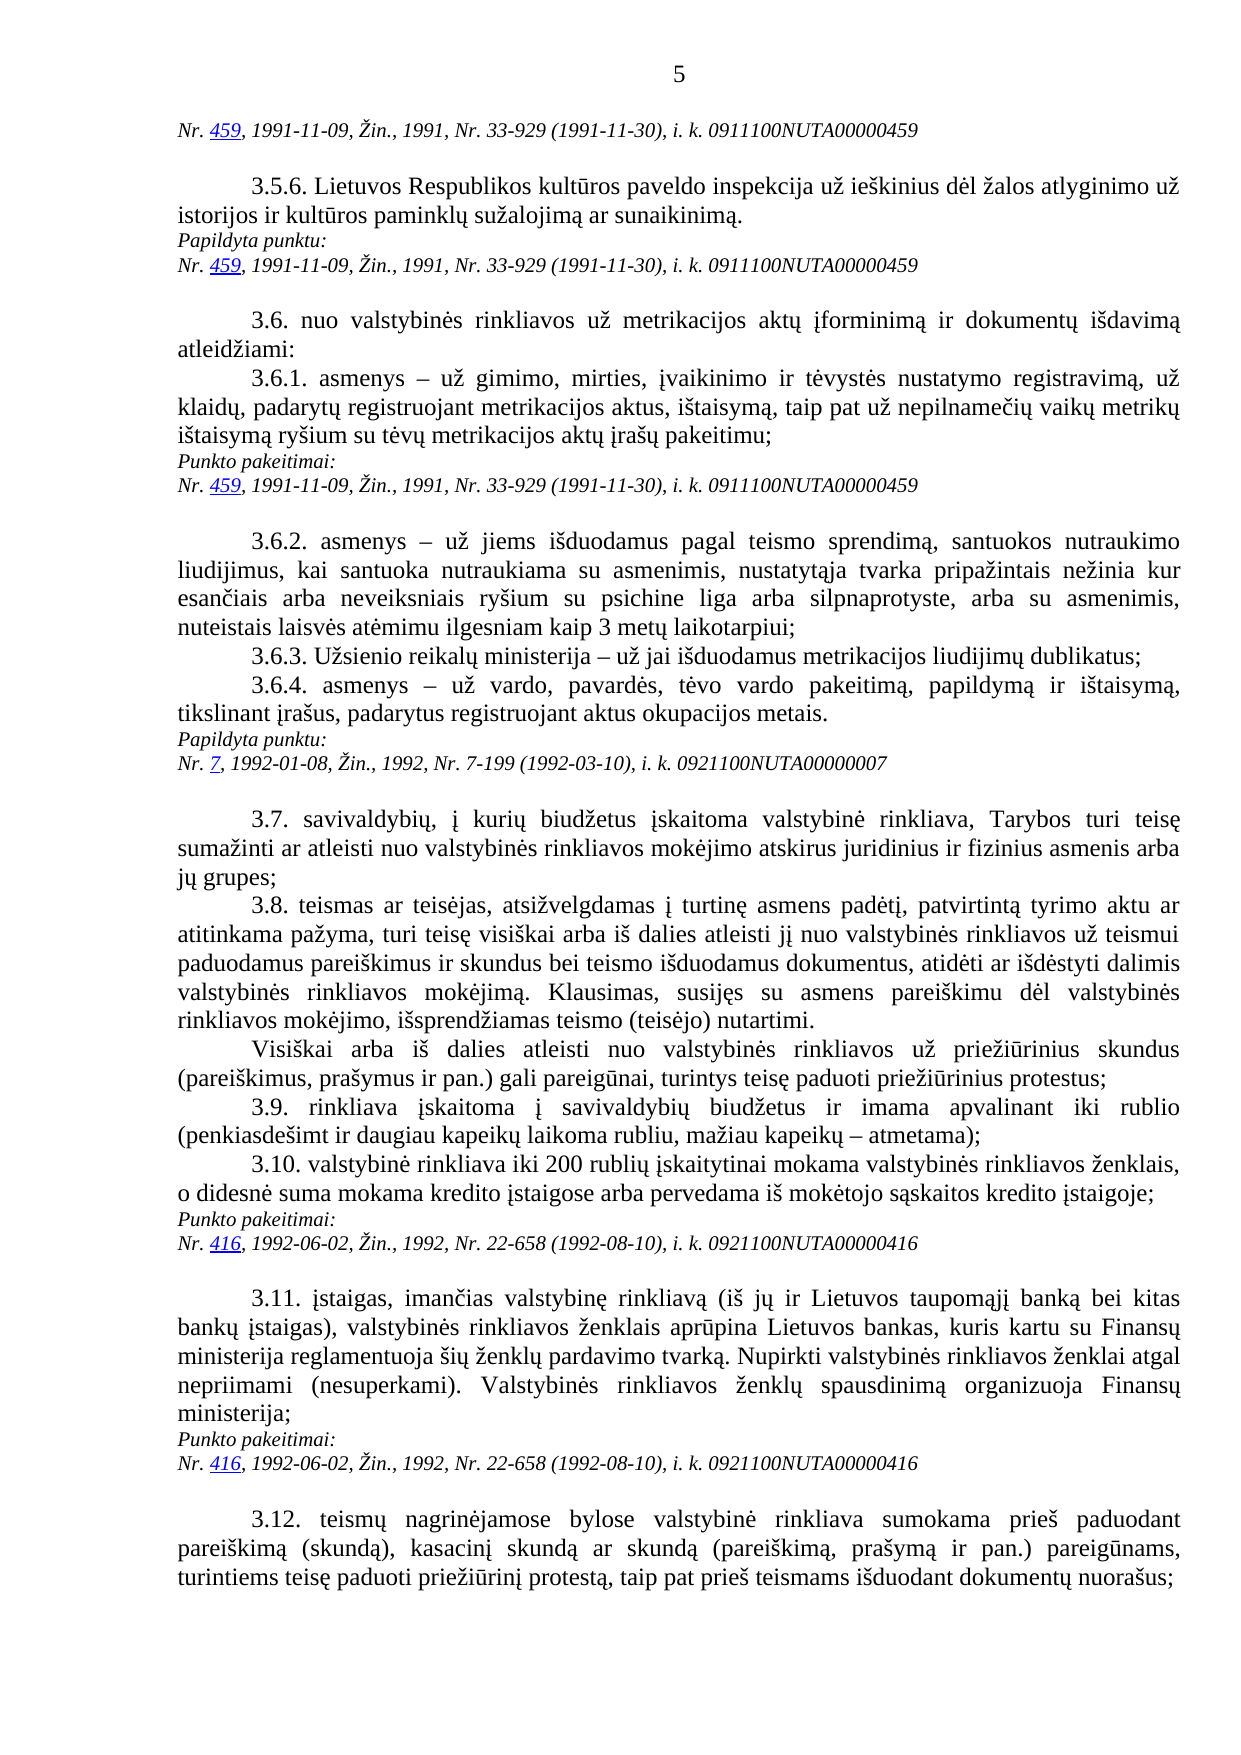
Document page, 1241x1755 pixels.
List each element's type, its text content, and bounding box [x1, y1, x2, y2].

text Punkto pakeitimai: [177, 449, 1181, 473]
text 3.8. teismas ar teisėjas, atsižvelgdamas į turtinę asmens padėtį, patvirtintą tyrimo aktu ar atitinkama pažyma, turi teisę visiškai arba iš dalies atleisti jį nuo valstybinės rinkliavos už teismui paduodamus pareiškimus ir skundus bei teismo išduodamus dokumentus, atidėti ar išdėstyti dalimis valstybinės rinkliavos mokėjimą. Klausimas, susijęs su asmens pareiškimu dėl valstybinės rinkliavos mokėjimo, išsprendžiamas teismo (teisėjo) nutartimi. [177, 890, 1181, 1034]
text 3.7. savivaldybių, į kurių biudžetus įskaitoma valstybinė rinkliava, Tarybos turi teisę sumažinti ar atleisti nuo valstybinės rinkliavos mokėjimo atskirus juridinius ir fizinius asmenis arba jų grupes; [177, 804, 1181, 890]
text Nr. 459, 1991-11-09, Žin., 1991, Nr. 33-929 (1991-11-30), i. k. 0911100NUTA00000459 [177, 252, 1181, 277]
text 3.12. teismų nagrinėjamose bylose valstybinė rinkliava sumokama prieš paduodant pareiškimą (skundą), kasacinį skundą ar skundą (pareiškimą, prašymą ir pan.) pareigūnams, turintiems teisę paduoti priežiūrinį protestą, taip pat prieš teismams išduodant dokumentų nuorašus; [177, 1504, 1181, 1590]
text Visiškai arba iš dalies atleisti nuo valstybinės rinkliavos už priežiūrinius skundus (pareiškimus, prašymus ir pan.) gali pareigūnai, turintys teisę paduoti priežiūrinius protestus; [177, 1034, 1181, 1092]
text Nr. 416, 1992-06-02, Žin., 1992, Nr. 22-658 (1992-08-10), i. k. 0921100NUTA00000416 [177, 1231, 1181, 1255]
text 3.6.3. Užsienio reikalų ministerija – už jai išduodamus metrikacijos liudijimų dublikatus; [177, 641, 1181, 670]
text 3.11. įstaigas, imančias valstybinę rinkliavą (iš jų ir Lietuvos taupomąjį banką bei kitas bankų įstaigas), valstybinės rinkliavos ženklais aprūpina Lietuvos bankas, kuris kartu su Finansų ministerija reglamentuoja šių ženklų pardavimo tvarką. Nupirkti valstybinės rinkliavos ženklai atgal nepriimami (nesuperkami). Valstybinės rinkliavos ženklų spausdinimą organizuoja Finansų ministerija; [177, 1283, 1181, 1427]
text 3.6.2. asmenys – už jiems išduodamus pagal teismo sprendimą, santuokos nutraukimo liudijimus, kai santuoka nutraukiama su asmenimis, nustatytąja tvarka pripažintais nežinia kur esančiais arba neveiksniais ryšium su psichine liga arba silpnaprotyste, arba su asmenimis, nuteistais laisvės atėmimu ilgesniam kaip 3 metų laikotarpiui; [177, 526, 1181, 641]
text 3.6.1. asmenys – už gimimo, mirties, įvaikinimo ir tėvystės nustatymo registravimą, už klaidų, padarytų registruojant metrikacijos aktus, ištaisymą, taip pat už nepilnamečių vaikų metrikų ištaisymą ryšium su tėvų metrikacijos aktų įrašų pakeitimu; [177, 363, 1181, 449]
text 3.10. valstybinė rinkliava iki 200 rublių įskaitytinai mokama valstybinės rinkliavos ženklais, o didesnė suma mokama kredito įstaigose arba pervedama iš mokėtojo sąskaitos kredito įstaigoje; [177, 1149, 1181, 1207]
text Papildyta punktu: [177, 727, 1181, 751]
text Nr. 416, 1992-06-02, Žin., 1992, Nr. 22-658 (1992-08-10), i. k. 0921100NUTA00000416 [177, 1451, 1181, 1475]
text 3.5.6. Lietuvos Respublikos kultūros paveldo inspekcija už ieškinius dėl žalos atlyginimo už istorijos ir kultūros paminklų sužalojimą ar sunaikinimą. [177, 171, 1181, 228]
text Punkto pakeitimai: [177, 1427, 1181, 1451]
text 3.6. nuo valstybinės rinkliavos už metrikacijos aktų įforminimą ir dokumentų išdavimą atleidžiami: [177, 305, 1181, 363]
text Nr. 459, 1991-11-09, Žin., 1991, Nr. 33-929 (1991-11-30), i. k. 0911100NUTA00000459 [177, 473, 1181, 497]
text Punkto pakeitimai: [177, 1207, 1181, 1231]
text Nr. 459, 1991-11-09, Žin., 1991, Nr. 33-929 (1991-11-30), i. k. 0911100NUTA00000459 [177, 118, 1181, 142]
text Papildyta punktu: [177, 228, 1181, 252]
text 3.9. rinkliava įskaitoma į savivaldybių biudžetus ir imama apvalinant iki rublio (penkiasdešimt ir daugiau kapeikų laikoma rubliu, mažiau kapeikų – atmetama); [177, 1092, 1181, 1149]
text Nr. 7, 1992-01-08, Žin., 1992, Nr. 7-199 (1992-03-10), i. k. 0921100NUTA00000007 [177, 751, 1181, 775]
text 3.6.4. asmenys – už vardo, pavardės, tėvo vardo pakeitimą, papildymą ir ištaisymą, tikslinant įrašus, padarytus registruojant aktus okupacijos metais. [177, 670, 1181, 727]
